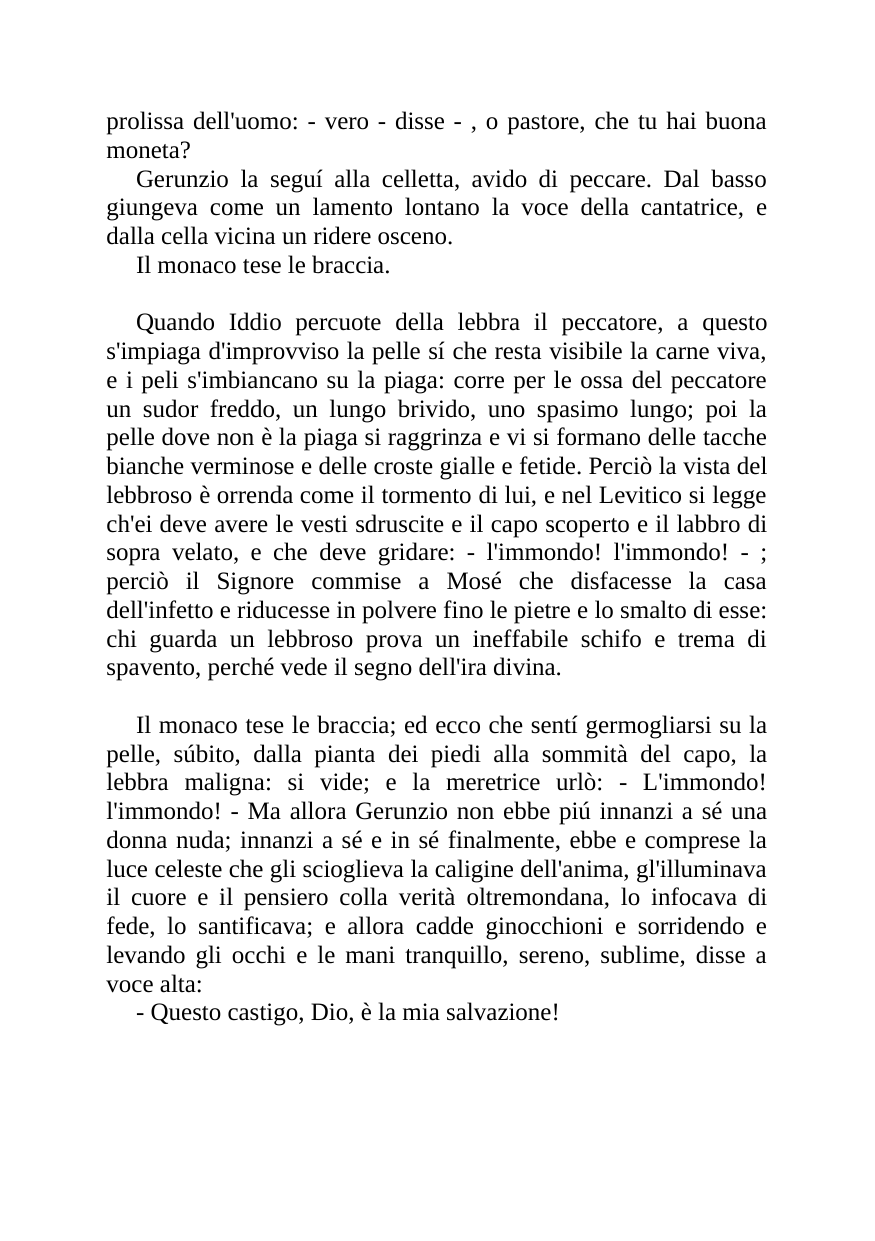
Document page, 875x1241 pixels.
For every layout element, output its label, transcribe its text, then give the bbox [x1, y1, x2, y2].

text Quando Iddio percuote della lebbra il peccatore, a questo s'impiaga d'improvviso la pelle sí che resta visibile la carne viva, e i peli s'imbiancano su la piaga: corre per le ossa del peccatore un sudor freddo, un lungo brivido, uno spasimo lungo; poi la pelle dove non è la piaga si raggrinza e vi si formano delle tacche bianche verminose e delle croste gialle e fetide. Perciò la vista del lebbroso è orrenda come il tormento di lui, e nel Levitico si legge ch'ei deve avere le vesti sdruscite e il capo scoperto e il labbro di sopra velato, e che deve gridare: - l'immondo! l'immondo! - ; perciò il Signore commise a Mosé che disfacesse la casa dell'infetto e riducesse in polvere fino le pietre e lo smalto di esse: chi guarda un lebbroso prova un ineffabile schifo e trema di spavento, perché vede il segno dell'ira divina. [106, 307, 768, 681]
text - Questo castigo, Dio, è la mia salvazione! [106, 997, 768, 1026]
text Il monaco tese le braccia. [106, 250, 768, 279]
text Il monaco tese le braccia; ed ecco che sentí germogliarsi su la pelle, súbito, dalla pianta dei piedi alla sommità del capo, la lebbra maligna: si vide; e la meretrice urlò: - L'immondo! l'immondo! - Ma allora Gerunzio non ebbe piú innanzi a sé una donna nuda; innanzi a sé e in sé finalmente, ebbe e comprese la luce celeste che gli scioglieva la caligine dell'anima, gl'illuminava il cuore e il pensiero colla verità oltremondana, lo infocava di fede, lo santificava; e allora cadde ginocchioni e sorridendo e levando gli occhi e le mani tranquillo, sereno, sublime, disse a voce alta: [106, 710, 768, 997]
text prolissa dell'uomo: - vero - disse - , o pastore, che tu hai buona moneta? [106, 106, 768, 164]
text Gerunzio la seguí alla celletta, avido di peccare. Dal basso giungeva come un lamento lontano la voce della cantatrice, e dalla cella vicina un ridere osceno. [106, 164, 768, 250]
